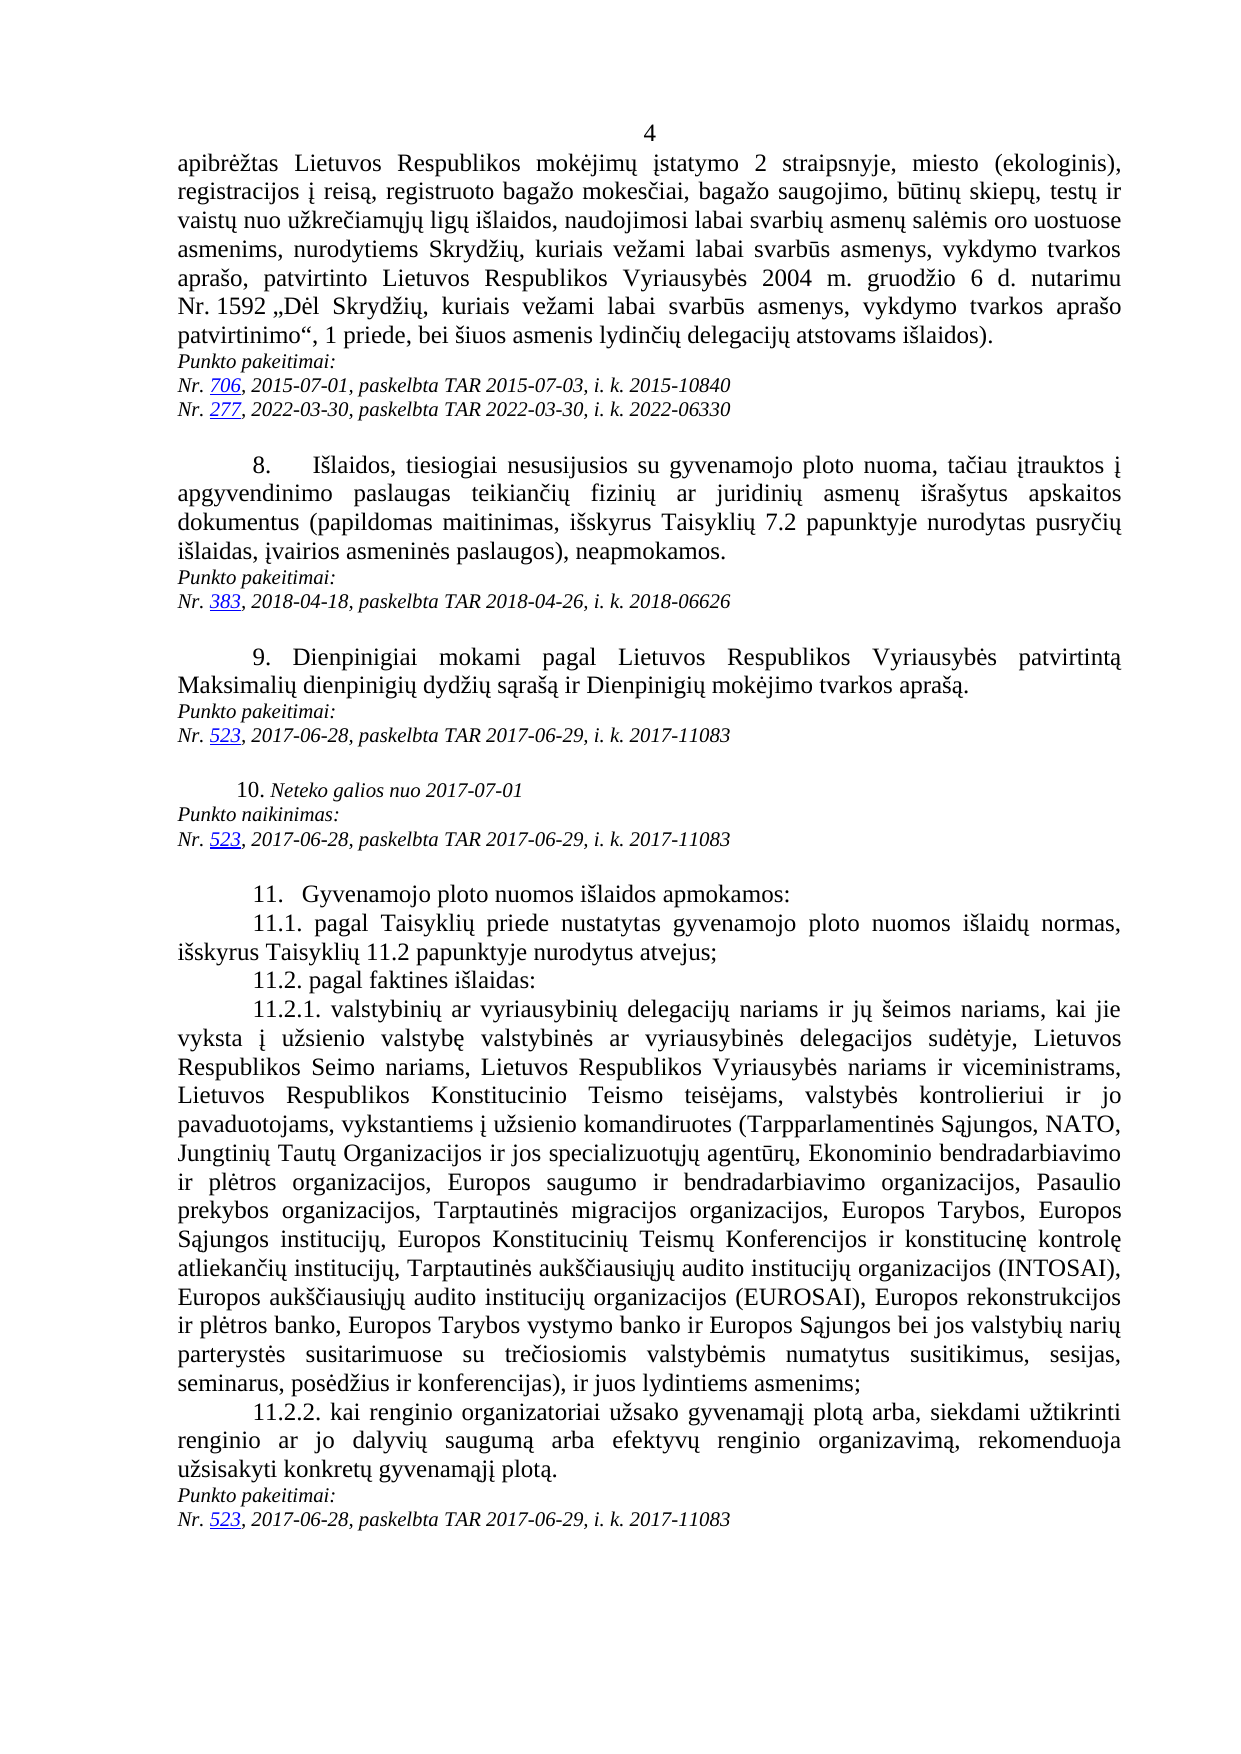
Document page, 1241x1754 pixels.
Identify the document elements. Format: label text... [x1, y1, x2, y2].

text 8. Išlaidos, tiesiogiai nesusijusios su gyvenamojo ploto nuoma, tačiau įtrauktos į apgyvendinimo paslaugas teikiančių fizinių ar juridinių asmenų išrašytus apskaitos dokumentus (papildomas maitinimas, išskyrus Taisyklių 7.2 papunktyje nurodytas pusryčių išlaidas, įvairios asmeninės paslaugos), neapmokamos. [177, 450, 1122, 565]
text 11.1. pagal Taisyklių priede nustatytas gyvenamojo ploto nuomos išlaidų normas, išskyrus Taisyklių 11.2 papunktyje nurodytus atvejus; [177, 908, 1122, 966]
text 11. Gyvenamojo ploto nuomos išlaidos apmokamos: [177, 879, 1122, 908]
text 11.2. pagal faktines išlaidas: [177, 966, 1122, 994]
text Punkto pakeitimai: [177, 1483, 1122, 1507]
text Nr. 706, 2015-07-01, paskelbta TAR 2015-07-03, i. k. 2015-10840 [177, 373, 1122, 397]
text 11.2.1. valstybinių ar vyriausybinių delegacijų nariams ir jų šeimos nariams, kai jie vyksta į užsienio valstybę valstybinės ar vyriausybinės delegacijos sudėtyje, Lietuvos Respublikos Seimo nariams, Lietuvos Respublikos Vyriausybės nariams ir viceministrams, Lietuvos Respublikos Konstitucinio Teismo teisėjams, valstybės kontrolieriui ir jo pavaduotojams, vykstantiems į užsienio komandiruotes (Tarpparlamentinės Sąjungos, NATO, Jungtinių Tautų Organizacijos ir jos specializuotųjų agentūrų, Ekonominio bendradarbiavimo ir plėtros organizacijos, Europos saugumo ir bendradarbiavimo organizacijos, Pasaulio prekybos organizacijos, Tarptautinės migracijos organizacijos, Europos Tarybos, Europos Sąjungos institucijų, Europos Konstitucinių Teismų Konferencijos ir konstitucinę kontrolę atliekančių institucijų, Tarptautinės aukščiausiųjų audito institucijų organizacijos (INTOSAI), Europos aukščiausiųjų audito institucijų organizacijos (EUROSAI), Europos rekonstrukcijos ir plėtros banko, Europos Tarybos vystymo banko ir Europos Sąjungos bei jos valstybių narių parterystės susitarimuose su trečiosiomis valstybėmis numatytus susitikimus, sesijas, seminarus, posėdžius ir konferencijas), ir juos lydintiems asmenims; [177, 994, 1122, 1397]
text Nr. 523, 2017-06-28, paskelbta TAR 2017-06-29, i. k. 2017-11083 [177, 723, 1122, 747]
text Punkto pakeitimai: [177, 565, 1122, 589]
text 9. Dienpinigiai mokami pagal Lietuvos Respublikos Vyriausybės patvirtintą Maksimalių dienpinigių dydžių sąrašą ir Dienpinigių mokėjimo tvarkos aprašą. [177, 642, 1122, 699]
text Nr. 523, 2017-06-28, paskelbta TAR 2017-06-29, i. k. 2017-11083 [177, 1507, 1122, 1531]
text Punkto pakeitimai: [177, 349, 1122, 373]
text Nr. 277, 2022-03-30, paskelbta TAR 2022-03-30, i. k. 2022-06330 [177, 397, 1122, 421]
text Nr. 523, 2017-06-28, paskelbta TAR 2017-06-29, i. k. 2017-11083 [177, 826, 1122, 851]
text apibrėžtas Lietuvos Respublikos mokėjimų įstatymo 2 straipsnyje, miesto (ekologinis), registracijos į reisą, registruoto bagažo mokesčiai, bagažo saugojimo, būtinų skiepų, testų ir vaistų nuo užkrečiamųjų ligų išlaidos, naudojimosi labai svarbių asmenų salėmis oro uostuose asmenims, nurodytiems Skrydžių, kuriais vežami labai svarbūs asmenys, vykdymo tvarkos aprašo, patvirtinto Lietuvos Respublikos Vyriausybės 2004 m. gruodžio 6 d. nutarimu Nr. 1592 „Dėl Skrydžių, kuriais vežami labai svarbūs asmenys, vykdymo tvarkos aprašo patvirtinimo“, 1 priede, bei šiuos asmenis lydinčių delegacijų atstovams išlaidos). [177, 148, 1122, 349]
text Nr. 383, 2018-04-18, paskelbta TAR 2018-04-26, i. k. 2018-06626 [177, 589, 1122, 613]
text 10. Neteko galios nuo 2017-07-01 [177, 776, 1122, 802]
text Punkto pakeitimai: [177, 699, 1122, 723]
text 11.2.2. kai renginio organizatoriai užsako gyvenamąjį plotą arba, siekdami užtikrinti renginio ar jo dalyvių saugumą arba efektyvų renginio organizavimą, rekomenduoja užsisakyti konkretų gyvenamąjį plotą. [177, 1397, 1122, 1483]
text Punkto naikinimas: [177, 802, 1122, 826]
